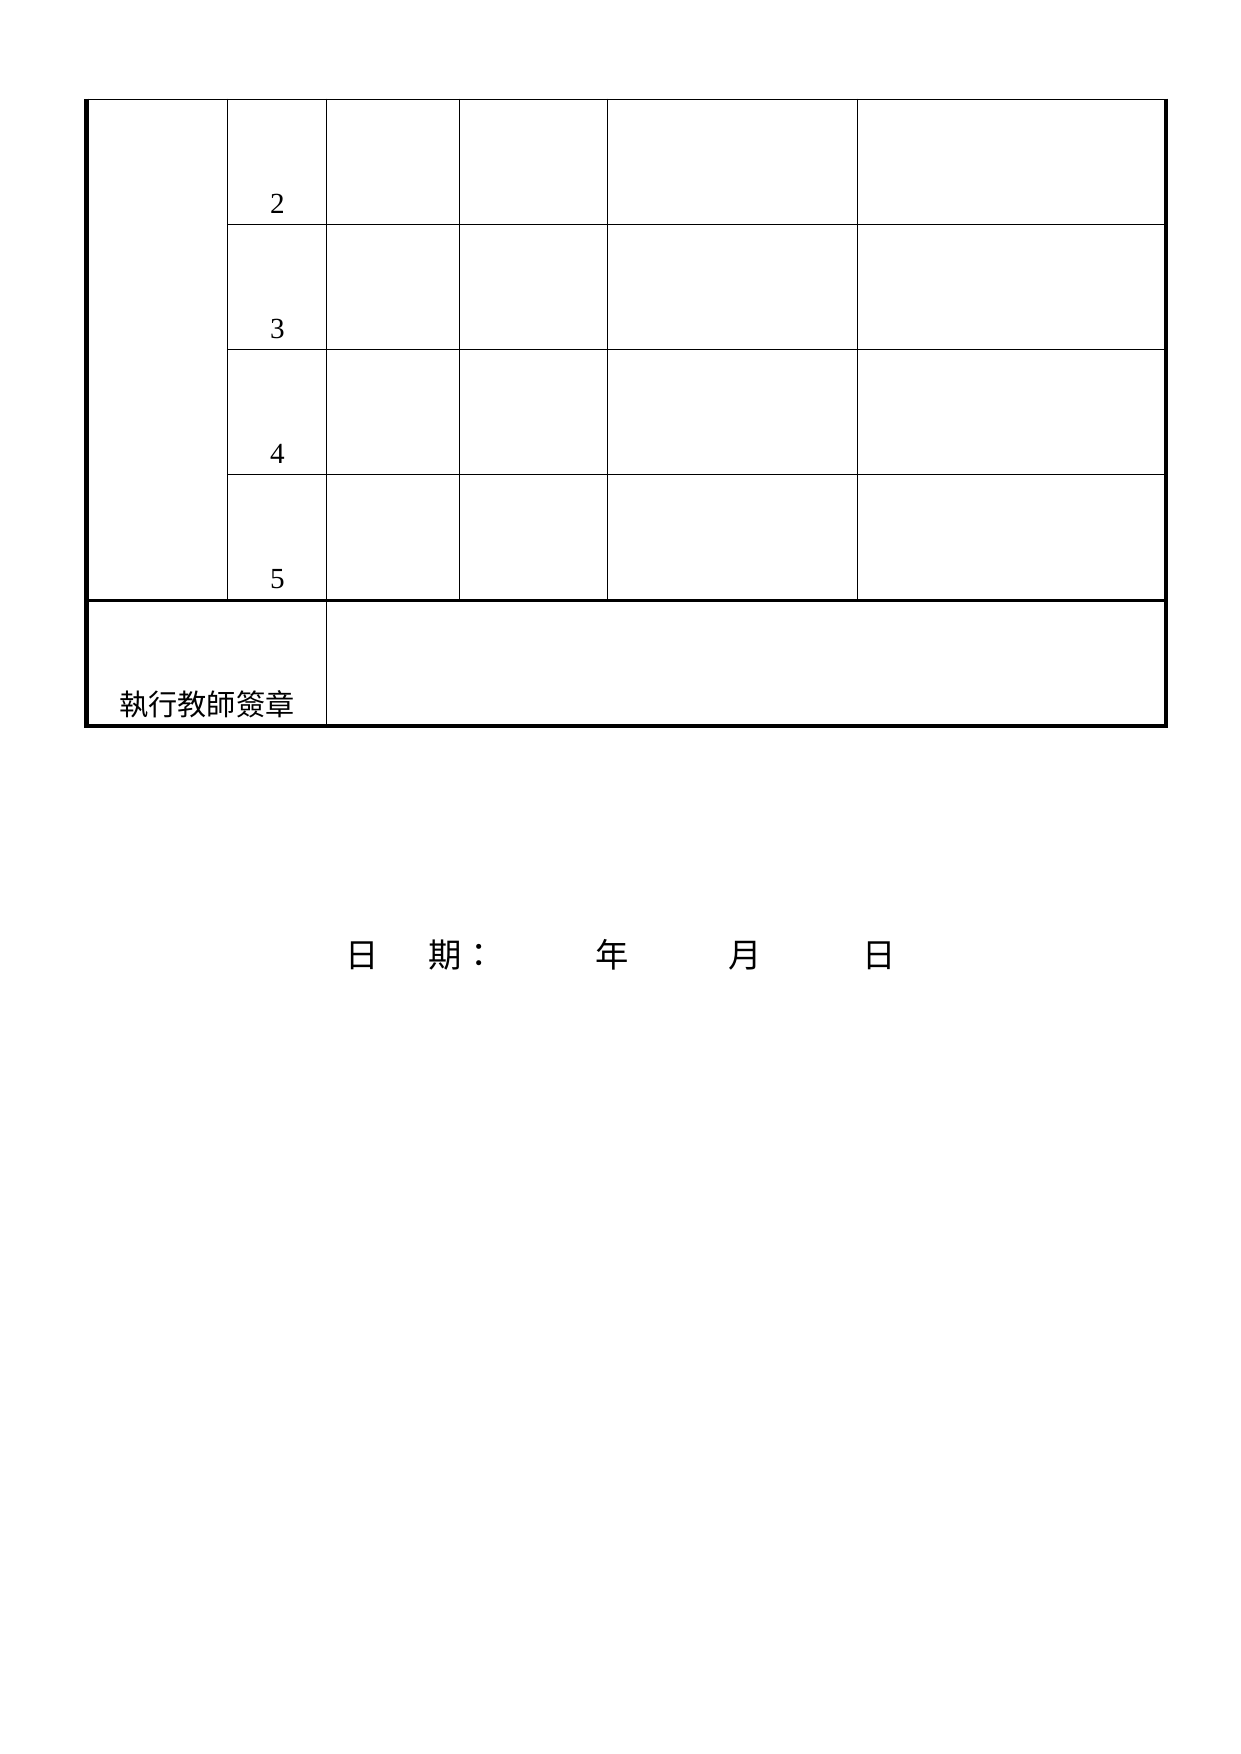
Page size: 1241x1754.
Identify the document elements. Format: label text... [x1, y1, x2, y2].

table_cell [608, 100, 857, 223]
table_cell [327, 225, 459, 348]
table_cell 5 [228, 475, 326, 598]
table_cell [327, 602, 1164, 723]
table_cell [858, 475, 1164, 598]
table_cell [460, 100, 607, 223]
table_cell [858, 225, 1164, 348]
table_cell [89, 474, 227, 598]
table_cell 執行教師簽章 [89, 602, 326, 723]
table_cell [460, 475, 607, 598]
table_cell [327, 100, 459, 223]
table_cell [608, 350, 857, 473]
table_cell 2 [228, 100, 326, 223]
table_cell 4 [228, 350, 326, 473]
table_cell [858, 100, 1164, 223]
table_cell [858, 350, 1164, 473]
table_cell [327, 350, 459, 473]
table_cell [460, 225, 607, 348]
text 日 期： 年 月 日 [75, 911, 1165, 973]
table_cell [460, 350, 607, 473]
table_cell [608, 225, 857, 348]
table_cell [608, 475, 857, 598]
table_cell [89, 100, 227, 473]
table_cell [327, 475, 459, 598]
table_cell 3 [228, 225, 326, 348]
